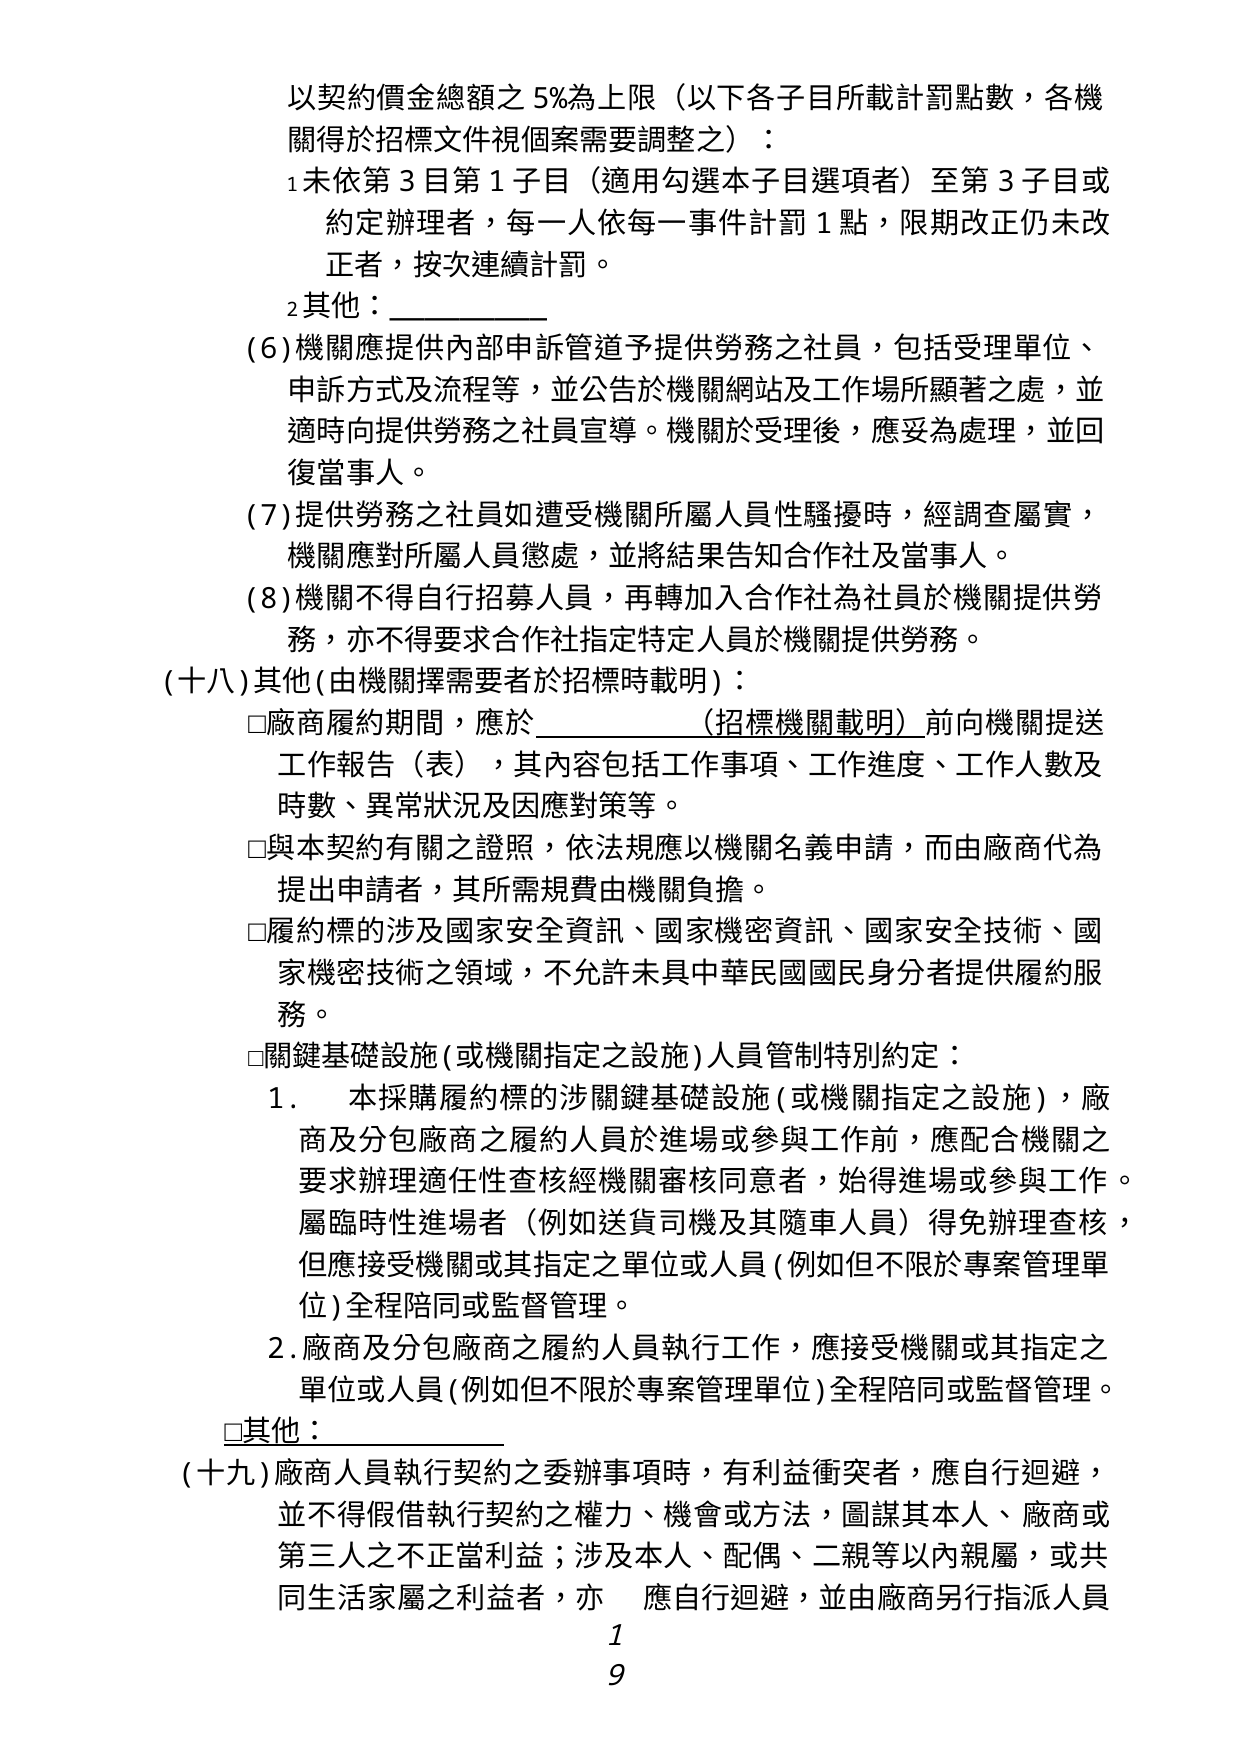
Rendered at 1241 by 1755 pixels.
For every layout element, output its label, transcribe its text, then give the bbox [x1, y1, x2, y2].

text (8)機關不得自行招募人員，再轉加入合作社為社員於機關提供勞務，亦不得要求合作社指定特定人員於機關提供勞務。 [242, 575, 1104, 658]
text 1. 本採購履約標的涉關鍵基礎設施(或機關指定之設施)，廠商及分包廠商之履約人員於進場或參與工作前，應配合機關之要求辦理適任性查核經機關審核同意者，始得進場或參與工作。屬臨時性進場者（例如送貨司機及其隨車人員）得免辦理查核，但應接受機關或其指定之單位或人員(例如但不限於專案管理單位)全程陪同或監督管理。 [267, 1075, 1110, 1325]
text (5)機關發現合作社未依約履行保障社員權益之義務，經查證屬實，除有不可抗力或不可歸責於合作社事由者外，依本子目約定計算違約金，如有減省費用或不當利益情形，扣減或追償契約價金。本子目所定違約金情形如下，每點新臺幣______元（由機關於招標時載明，未載明者每點以新臺幣100元計），其總額以契約價金總額之5%為上限（以下各子目所載計罰點數，各機關得於招標文件視個案需要調整之）： [242, 75, 1104, 158]
text (十八)其他(由機關擇需要者於招標時載明)： [159, 658, 1110, 700]
text □關鍵基礎設施(或機關指定之設施)人員管制特別約定： [248, 1033, 1104, 1075]
text □履約標的涉及國家安全資訊、國家機密資訊、國家安全技術、國家機密技術之領域，不允許未具中華民國國民身分者提供履約服務。 [248, 908, 1104, 1033]
text 1未依第3目第1子目（適用勾選本子目選項者）至第3子目或約定辦理者，每一人依每一事件計罰1點，限期改正仍未改正者，按次連續計罰。 [286, 158, 1110, 283]
text □與本契約有關之證照，依法規應以機關名義申請，而由廠商代為提出申請者，其所需規費由機關負擔。 [248, 825, 1104, 908]
text □其他： [224, 1408, 1110, 1450]
text (7)提供勞務之社員如遭受機關所屬人員性騷擾時，經調查屬實，機關應對所屬人員懲處，並將結果告知合作社及當事人。 [242, 492, 1104, 575]
text (6)機關應提供內部申訴管道予提供勞務之社員，包括受理單位、申訴方式及流程等，並公告於機關網站及工作場所顯著之處，並適時向提供勞務之社員宣導。機關於受理後，應妥為處理，並回復當事人。 [242, 325, 1104, 492]
text 2.廠商及分包廠商之履約人員執行工作，應接受機關或其指定之單位或人員(例如但不限於專案管理單位)全程陪同或監督管理。 [267, 1325, 1110, 1408]
text (十九)廠商人員執行契約之委辦事項時，有利益衝突者，應自行迴避，並不得假借執行契約之權力、機會或方法，圖謀其本人、廠商或第三人之不正當利益；涉及本人、配偶、二親等以內親屬，或共同生活家屬之利益者，亦應自行迴避，並由廠商另行指派人員 [159, 1450, 1110, 1617]
text □廠商履約期間，應於 （招標機關載明）前向機關提送工作報告（表），其內容包括工作事項、工作進度、工作人數及時數、異常狀況及因應對策等。 [248, 700, 1104, 825]
text 2其他：_________ [286, 283, 1110, 325]
